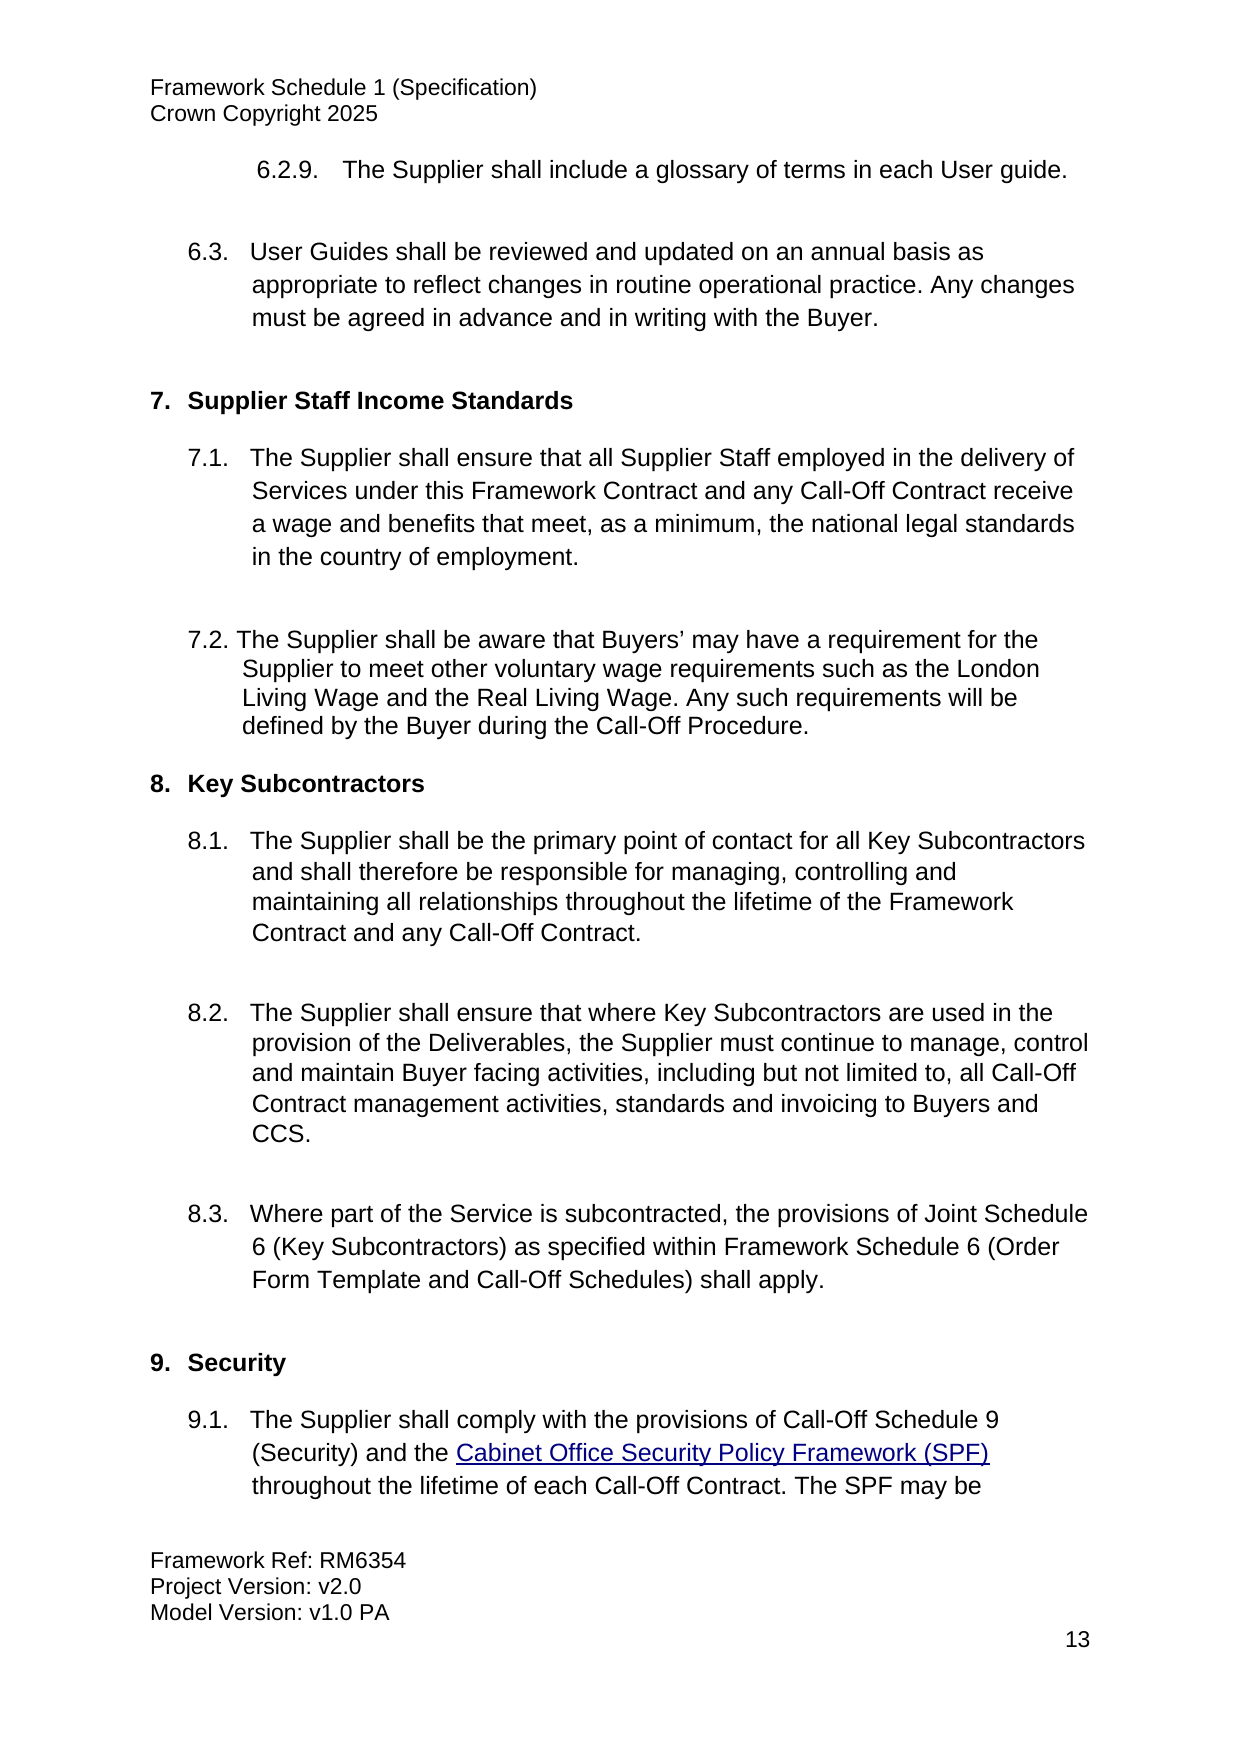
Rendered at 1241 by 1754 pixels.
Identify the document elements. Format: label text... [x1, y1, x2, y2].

list Security [150, 1348, 1090, 1377]
list User Guides shall be reviewed and updated on an annual basis as appropriate to reflect changes in routine operational practice. Any changes must be agreed in advance and in writing with the Buyer. [187, 237, 1090, 332]
list Key Subcontractors [150, 769, 1090, 797]
list Supplier Staff Income Standards [150, 386, 1090, 414]
list The Supplier shall be the primary point of contact for all Key Subcontractors and shall therefore be responsible for managing, controlling and maintaining all relationships throughout the lifetime of the Framework Contract and any Call-Off Contract. [187, 826, 1090, 946]
list The Supplier shall be aware that Buyers’ may have a requirement for the Supplier to meet other voluntary wage requirements such as the London Living Wage and the Real Living Wage. Any such requirements will be defined by the Buyer during the Call-Off Procedure. [187, 625, 1090, 740]
list The Supplier shall ensure that where Key Subcontractors are used in the provision of the Deliverables, the Supplier must continue to manage, control and maintain Buyer facing activities, including but not limited to, all Call-Off Contract management activities, standards and invoicing to Buyers and CCS. [187, 997, 1090, 1148]
list Where part of the Service is subcontracted, the provisions of Joint Schedule 6 (Key Subcontractors) as specified within Framework Schedule 6 (Order Form Template and Call-Off Schedules) shall apply. [187, 1199, 1090, 1294]
list The Supplier shall include a glossary of terms in each User guide. [256, 154, 1090, 183]
list The Supplier shall comply with the provisions of Call-Off Schedule 9 (Security) and the Cabinet Office Security Policy Framework (SPF) throughout the lifetime of each Call-Off Contract. The SPF may be [187, 1405, 1090, 1500]
list The Supplier shall ensure that all Supplier Staff employed in the delivery of Services under this Framework Contract and any Call-Off Contract receive a wage and benefits that meet, as a minimum, the national legal standards in the country of employment. [187, 443, 1090, 571]
